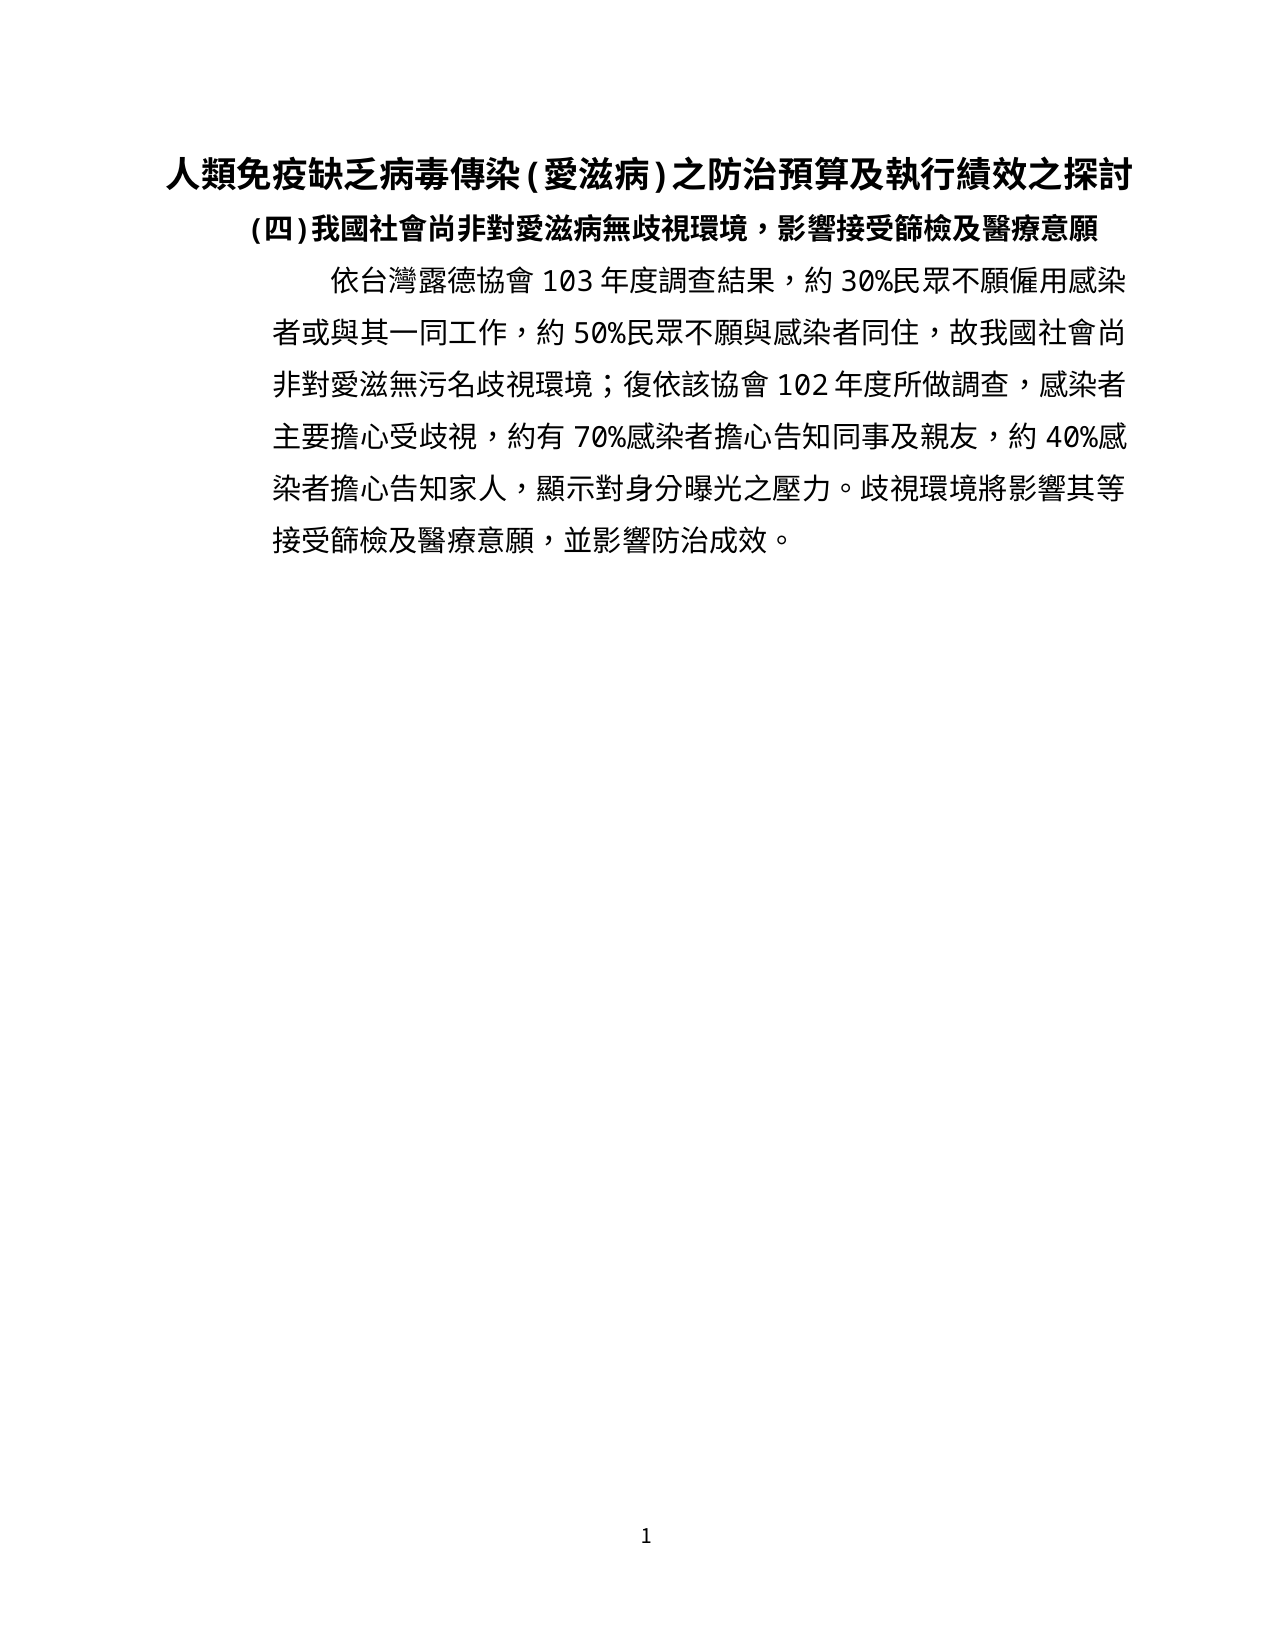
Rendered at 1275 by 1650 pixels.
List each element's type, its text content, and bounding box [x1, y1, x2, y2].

text (四)我國社會尚非對愛滋病無歧視環境，影響接受篩檢及醫療意願 [229, 198, 1127, 250]
text 人類免疫缺乏病毒傳染(愛滋病)之防治預算及執行績效之探討 [165, 148, 1142, 198]
text 依台灣露德協會103年度調查結果，約30%民眾不願僱用感染者或與其一同工作，約50%民眾不願與感染者同住，故我國社會尚非對愛滋無污名歧視環境；復依該協會102年度所做調查，感染者主要擔心受歧視，約有70%感染者擔心告知同事及親友，約40%感染者擔心告知家人，顯示對身分曝光之壓力。歧視環境將影響其等接受篩檢及醫療意願，並影響防治成效。 [272, 250, 1127, 562]
